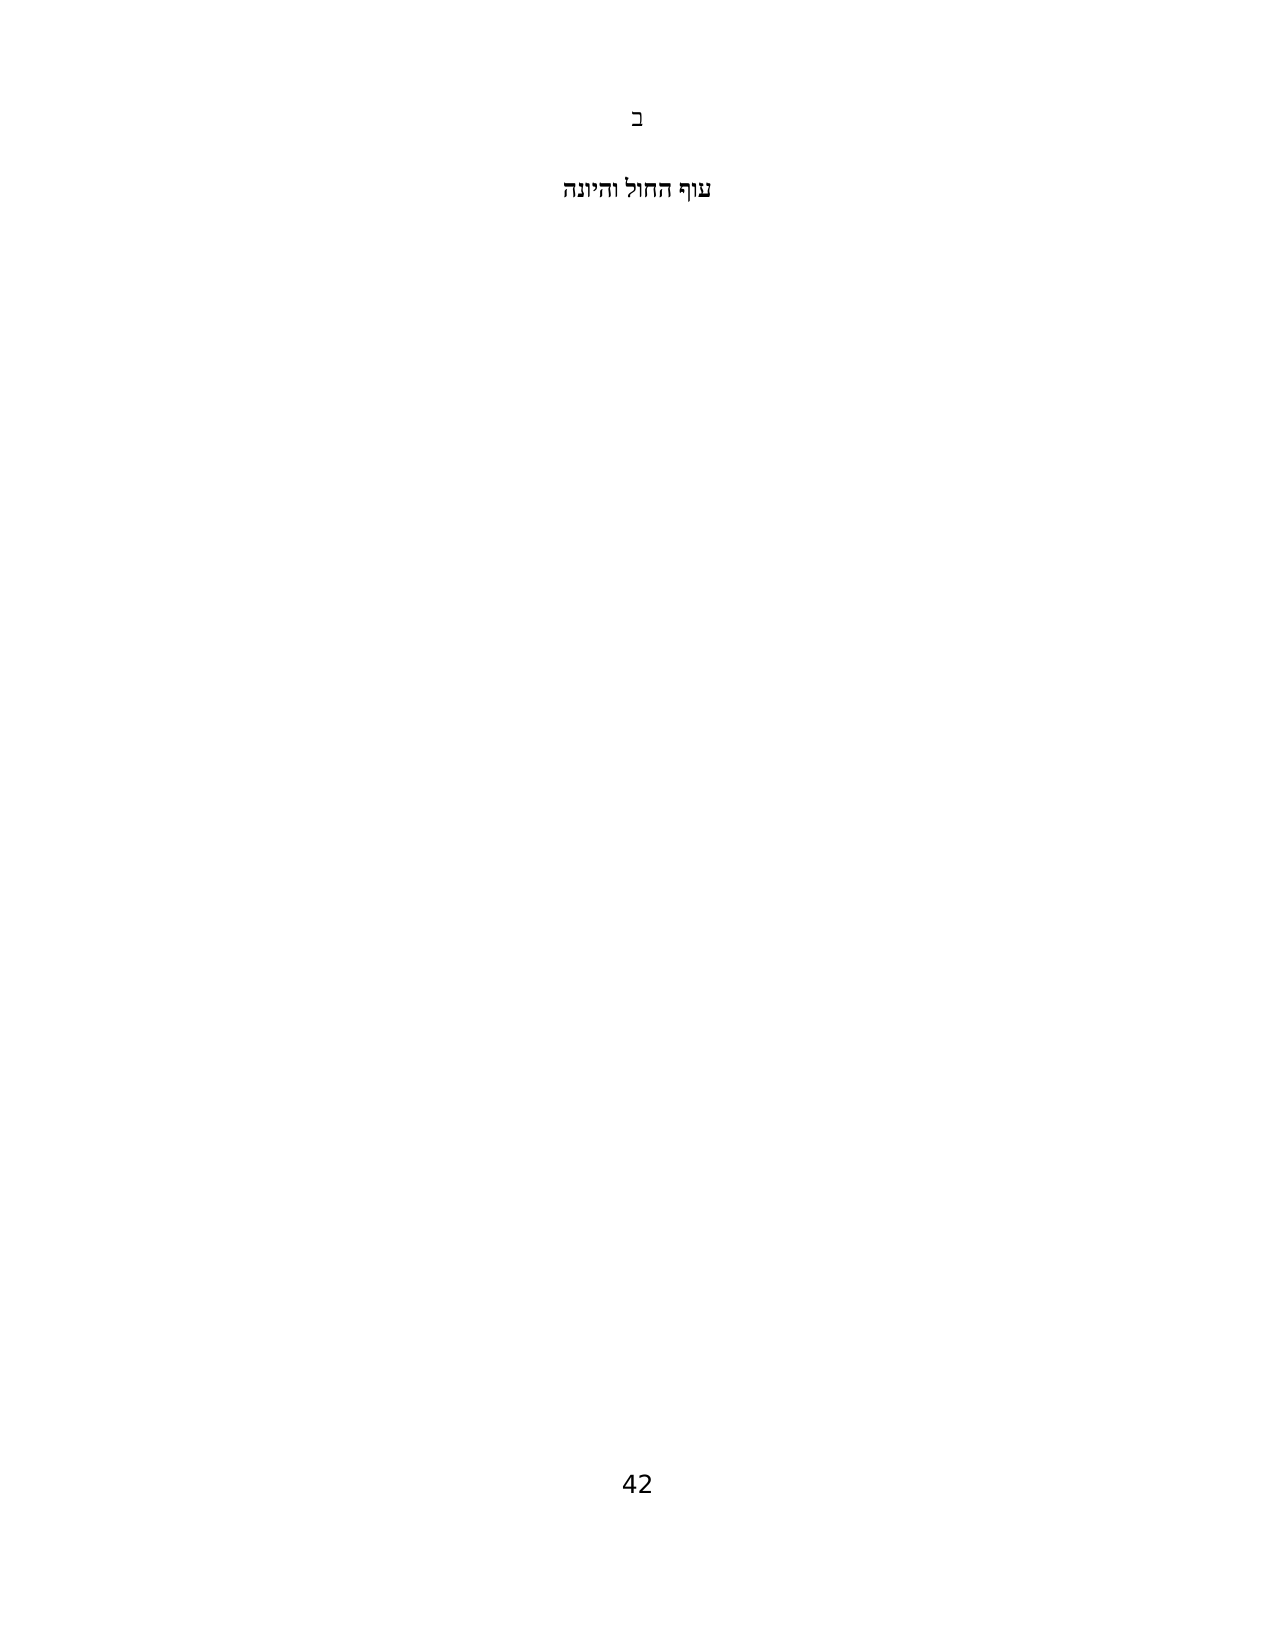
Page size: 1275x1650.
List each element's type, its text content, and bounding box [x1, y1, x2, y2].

text ב [118, 100, 1157, 133]
subtitle עוף החול והיונה [118, 171, 1157, 204]
